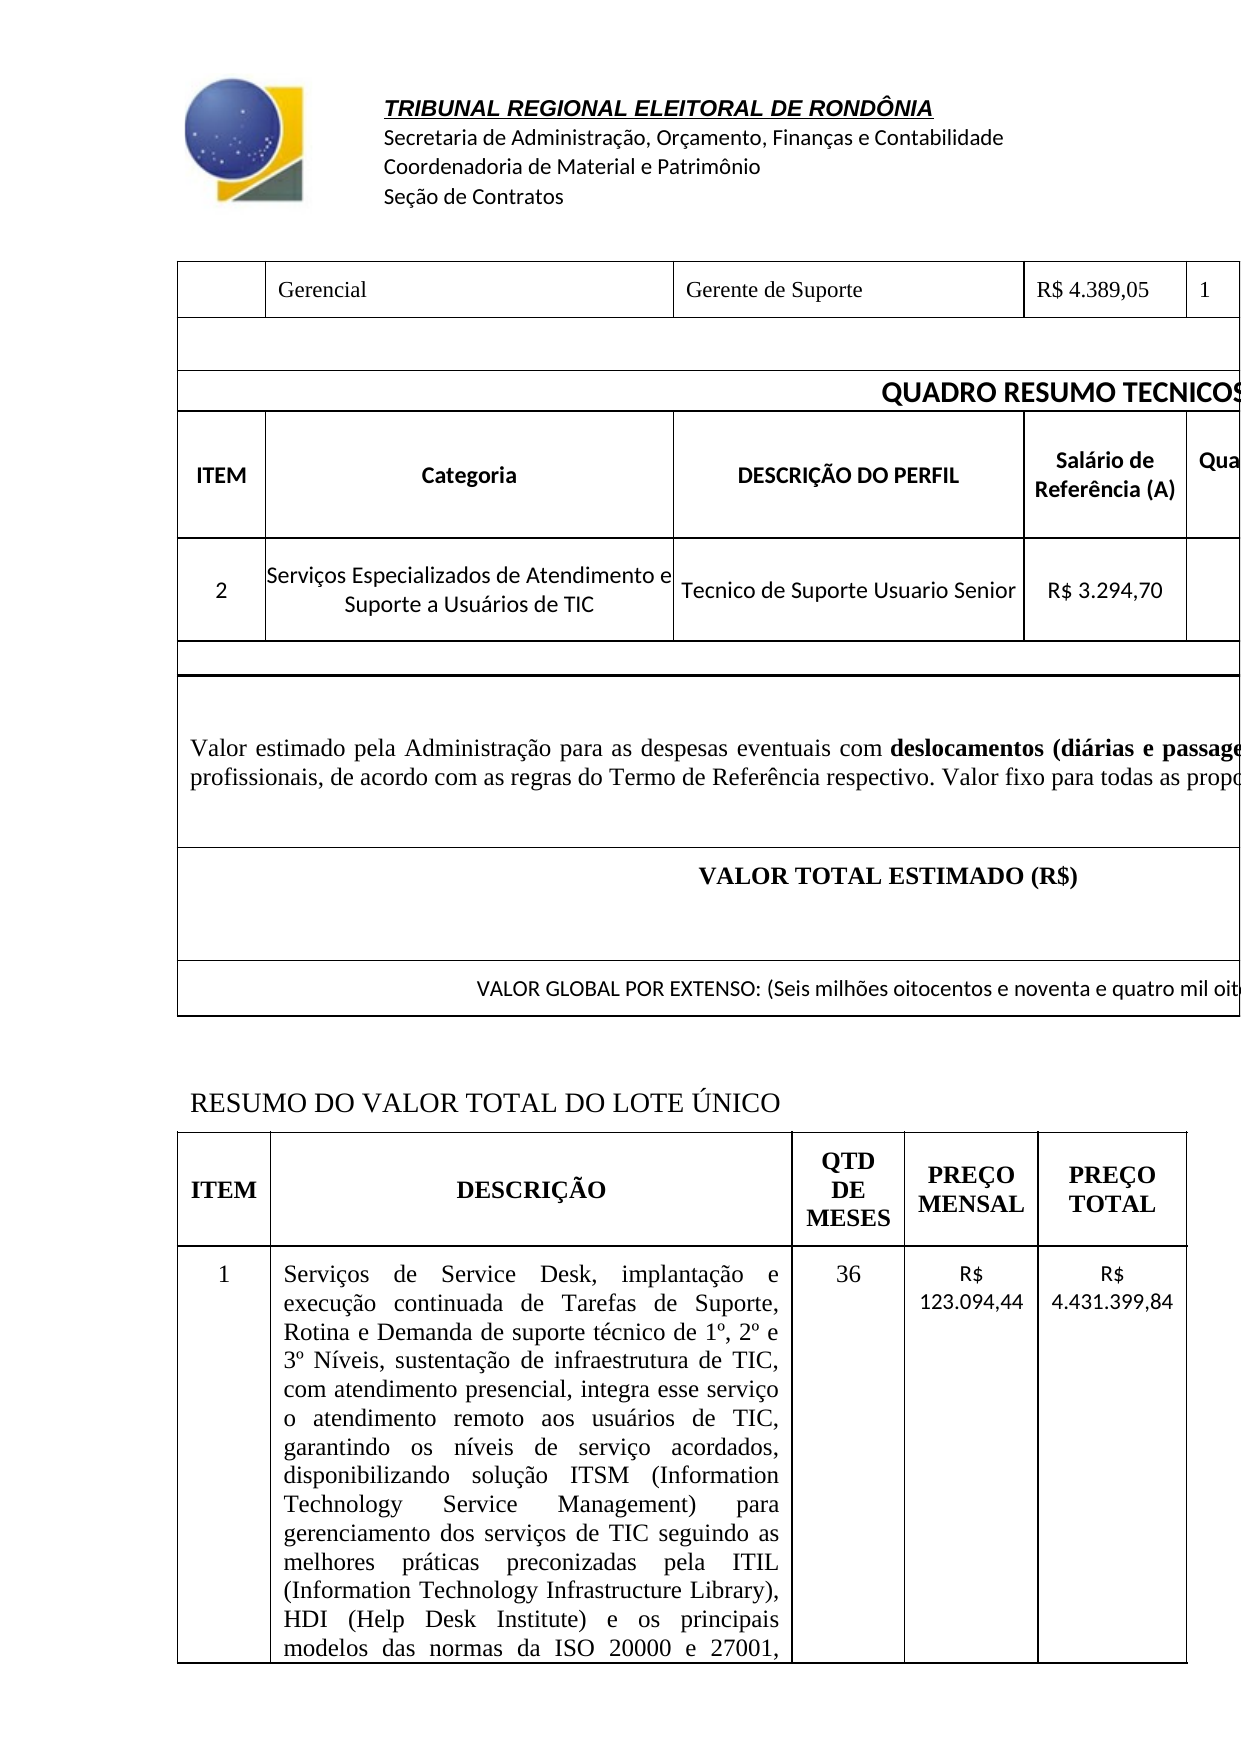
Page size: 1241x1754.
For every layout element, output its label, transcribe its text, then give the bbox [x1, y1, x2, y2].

table_cell Salário de Referência (A) [1025, 412, 1186, 537]
table_cell R$ 123.094,44 [905, 1247, 1037, 1662]
table_cell Categoria [266, 412, 673, 537]
text RESUMO DO VALOR TOTAL DO LOTE ÚNICO [190, 1087, 1051, 1119]
table_cell Serviços Especializados de Atendimento e Suporte a Usuários de TIC [266, 539, 673, 640]
table_header Valor estimado pela Administração para as despesas eventuais com deslocamentos (diárias e passagens) e serviço extraordinário dos profissionais, de acordo com as regras do Termo de Referência respectivo. Valor fixo para todas as propostas. [178, 677, 1239, 846]
table_cell R$ 4.431.399,84 [1039, 1247, 1186, 1662]
table_cell VALOR TOTAL ESTIMADO (R$) [178, 848, 1239, 960]
table_cell Gerente de Suporte [674, 262, 1023, 317]
table_cell 36 [793, 1247, 904, 1662]
table_header PREÇO TOTAL [1039, 1133, 1186, 1245]
table_cell R$ 3.294,70 [1025, 539, 1186, 640]
table_cell Quantidade (B) [1187, 412, 1239, 537]
table_header PREÇO MENSAL [905, 1133, 1037, 1245]
table_cell ITEM [178, 412, 265, 537]
table_cell 1 [1187, 262, 1239, 317]
table_cell Serviços de Service Desk, implantação e execução continuada de Tarefas de Suporte, Rotina e Demanda de suporte técnico de 1º, 2º e 3º Níveis, sustentação de infraestrutura de TIC, com atendimento presencial, integra esse serviço o atendimento remoto aos usuários de TIC, garantindo os níveis de serviço acordados, disponibilizando solução ITSM (Information Technology Service Management) para gerenciamento dos serviços de TIC seguindo as melhores práticas preconizadas pela ITIL (Information Technology Infrastructure Library), HDI (Help Desk Institute) e os principais modelos das normas da ISO 20000 e 27001, [271, 1247, 791, 1662]
table_header DESCRIÇÃO [271, 1133, 791, 1245]
table_cell QUADRO RESUMO TECNICOS TEMPORÁRIOS [178, 371, 1239, 410]
table_header QTD DE MESES [793, 1133, 904, 1245]
table_cell Gerencial [266, 262, 673, 317]
table_cell R$ 4.389,05 [1025, 262, 1186, 317]
table_cell 2 [178, 539, 265, 640]
table_cell 29 [1187, 539, 1239, 640]
table_cell VALOR TOTAL [178, 318, 1239, 370]
table_cell VALOR GLOBAL POR EXTENSO: (Seis milhões oitocentos e noventa e quatro mil oitocentos e setenta e sete reais e quarenta centavos). [178, 961, 1239, 1015]
table_header ITEM [178, 1133, 270, 1245]
table_cell VALOR TOTAL [178, 642, 1239, 674]
table_cell 1 [178, 1247, 270, 1662]
table_cell DESCRIÇÃO DO PERFIL [674, 412, 1023, 537]
table_cell Tecnico de Suporte Usuario Senior [674, 539, 1023, 640]
table_cell [178, 262, 265, 317]
